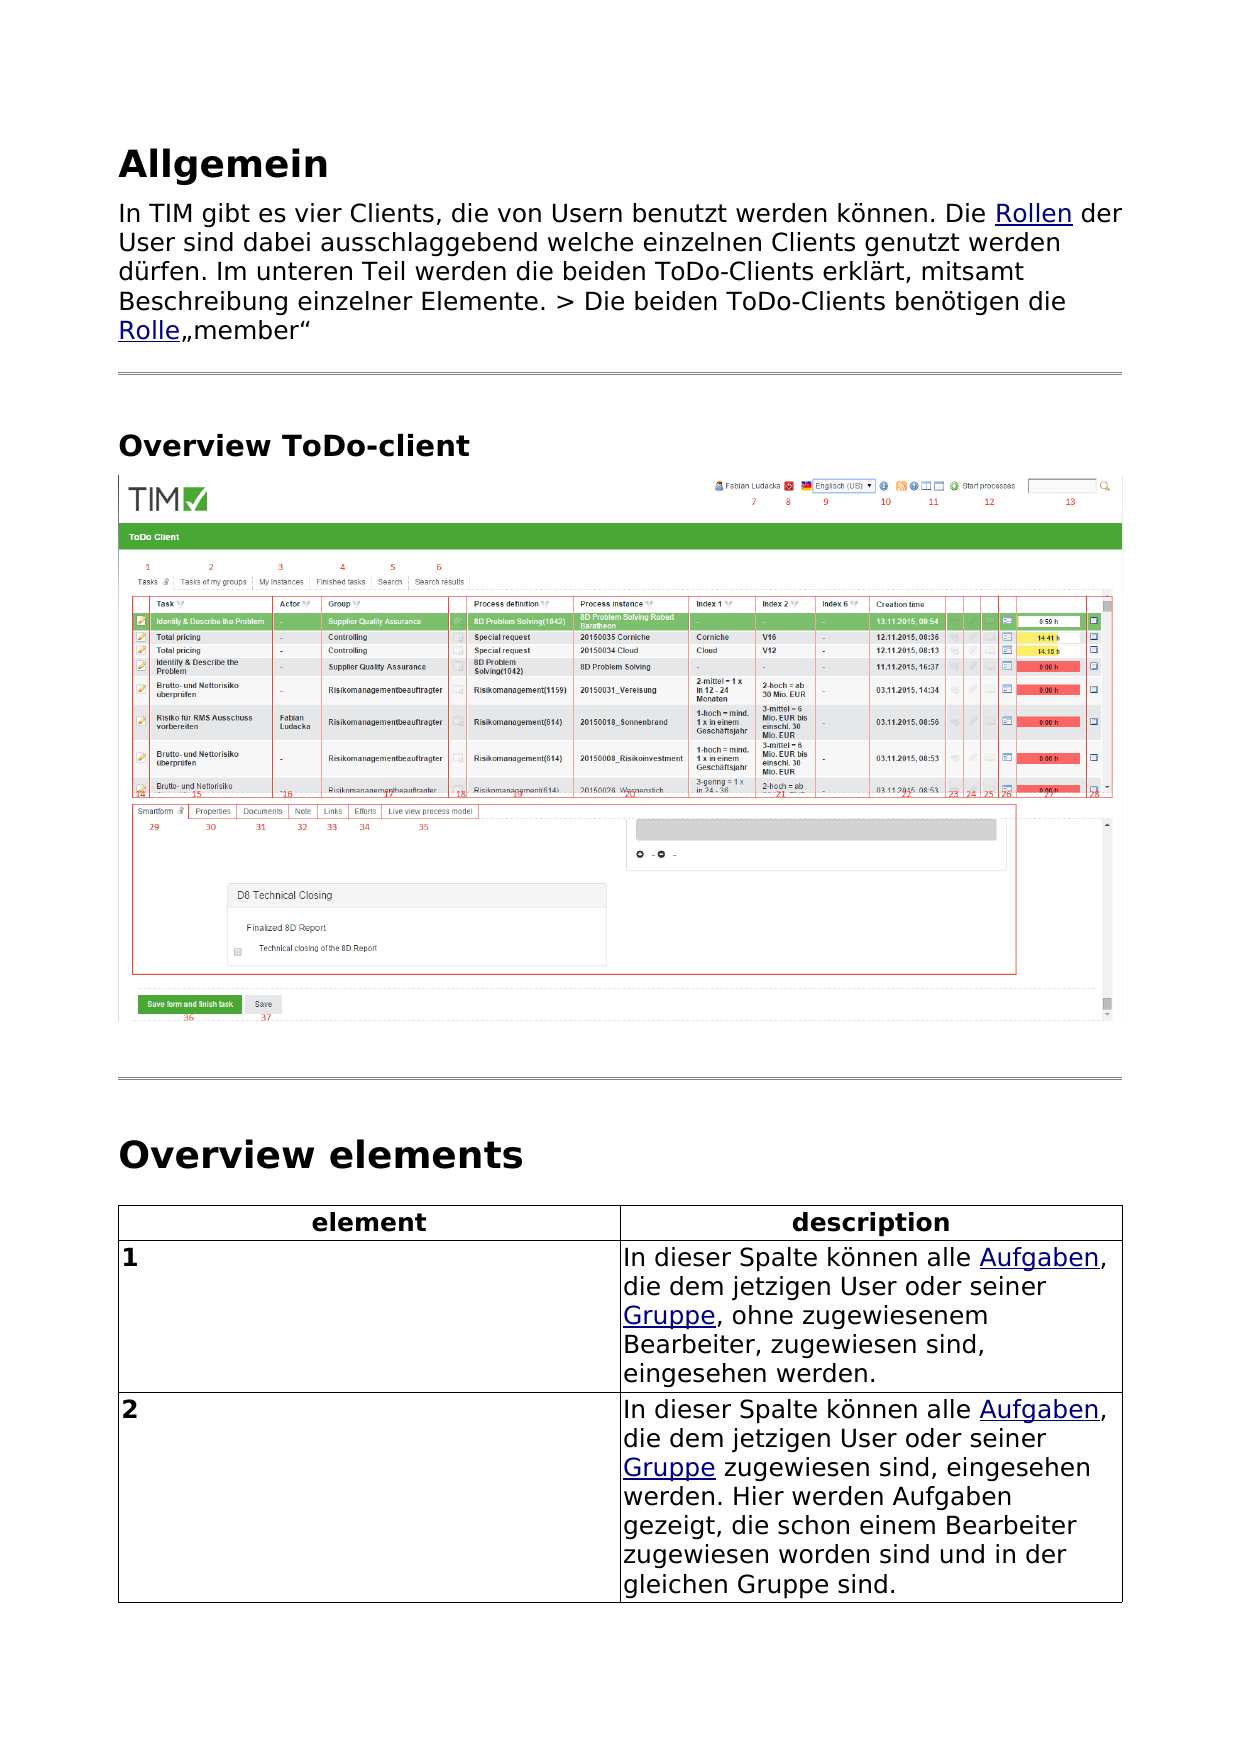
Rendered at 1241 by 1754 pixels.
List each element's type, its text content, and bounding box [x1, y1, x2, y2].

table_header element [119, 1206, 620, 1240]
subtitle Overview ToDo-client [118, 429, 1122, 463]
table_header description [621, 1206, 1122, 1240]
table_cell 2 [119, 1393, 620, 1602]
subtitle Overview elements [118, 1134, 1122, 1178]
text In TIM gibt es vier Clients, die von Usern benutzt werden können. Die Rollen der User sind dabei ausschlaggebend welche einzelnen Clients genutzt werden dürfen. Im unteren Teil werden die beiden ToDo-Clients erklärt, mitsamt Beschreibung einzelner Elemente. > Die beiden ToDo-Clients benötigen die Rolle„member“ [118, 199, 1122, 345]
table_cell In dieser Spalte können alle Aufgaben, die dem jetzigen User oder seiner Gruppe, ohne zugewiesenem Bearbeiter, zugewiesen sind, eingesehen werden. [621, 1241, 1122, 1392]
table_cell 1 [119, 1241, 620, 1392]
subtitle Allgemein [118, 143, 1122, 187]
picture [118, 475, 1123, 1021]
table_cell In dieser Spalte können alle Aufgaben, die dem jetzigen User oder seiner Gruppe zugewiesen sind, eingesehen werden. Hier werden Aufgaben gezeigt, die schon einem Bearbeiter zugewiesen worden sind und in der gleichen Gruppe sind. [621, 1393, 1122, 1602]
